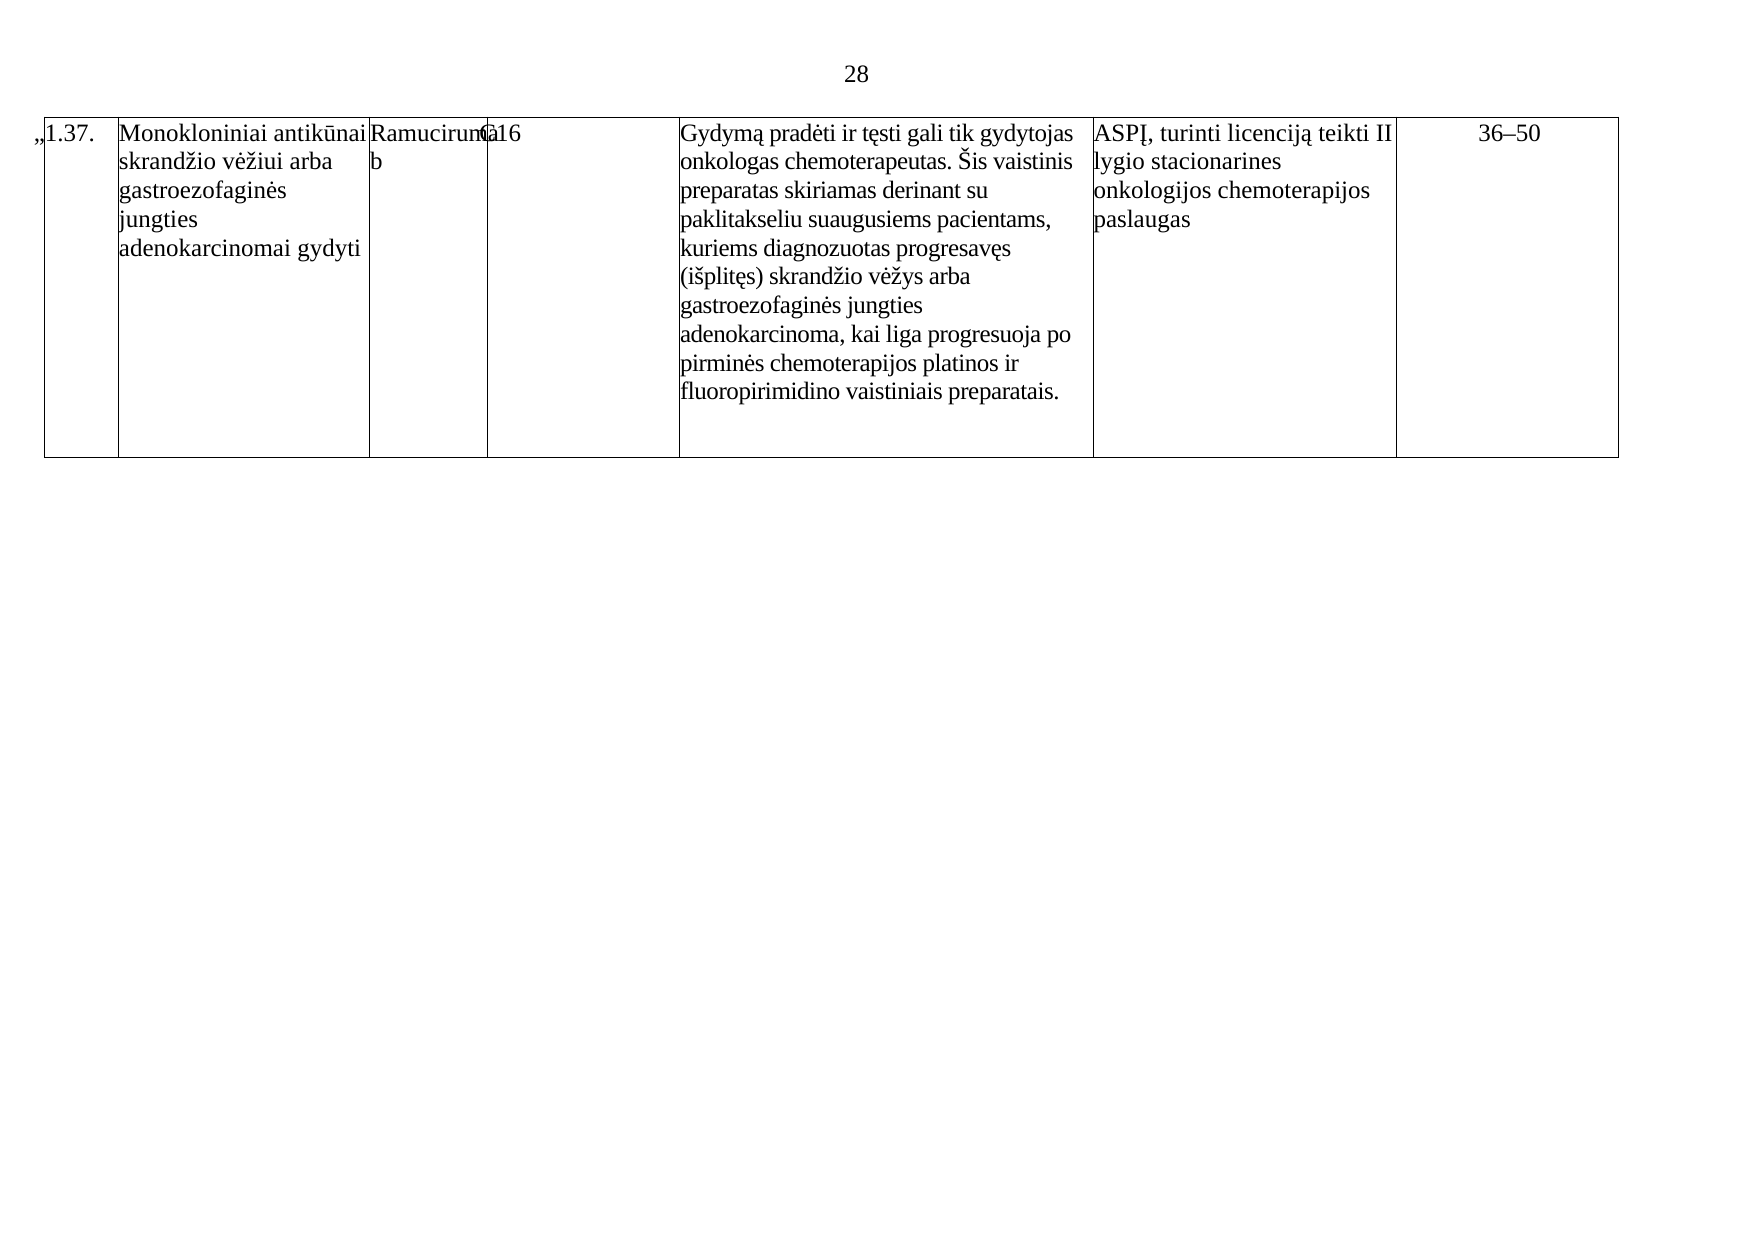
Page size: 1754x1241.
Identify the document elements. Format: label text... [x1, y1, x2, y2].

table_cell C16 [488, 118, 679, 457]
table_cell Monokloniniai antikūnai skrandžio vėžiui arba gastroezofaginės jungties adenokarcinomai gydyti [119, 118, 369, 457]
table_cell [1619, 117, 1625, 457]
table_cell Gydymą pradėti ir tęsti gali tik gydytojas onkologas chemoterapeutas. Šis vaistinis preparatas skiriamas derinant su paklitakseliu suaugusiems pacientams, kuriems diagnozuotas progresavęs (išplitęs) skrandžio vėžys arba gastroezofaginės jungties adenokarcinoma, kai liga progresuoja po pirminės chemoterapijos platinos ir fluoropirimidino vaistiniais preparatais. [680, 118, 1093, 457]
table_cell 36–50 [1397, 118, 1618, 457]
table_cell „1.37. [45, 118, 118, 457]
table_cell ASPĮ, turinti licenciją teikti II lygio stacionarines onkologijos chemoterapijos paslaugas [1094, 118, 1396, 457]
table_cell Ramucirumab [370, 118, 487, 457]
